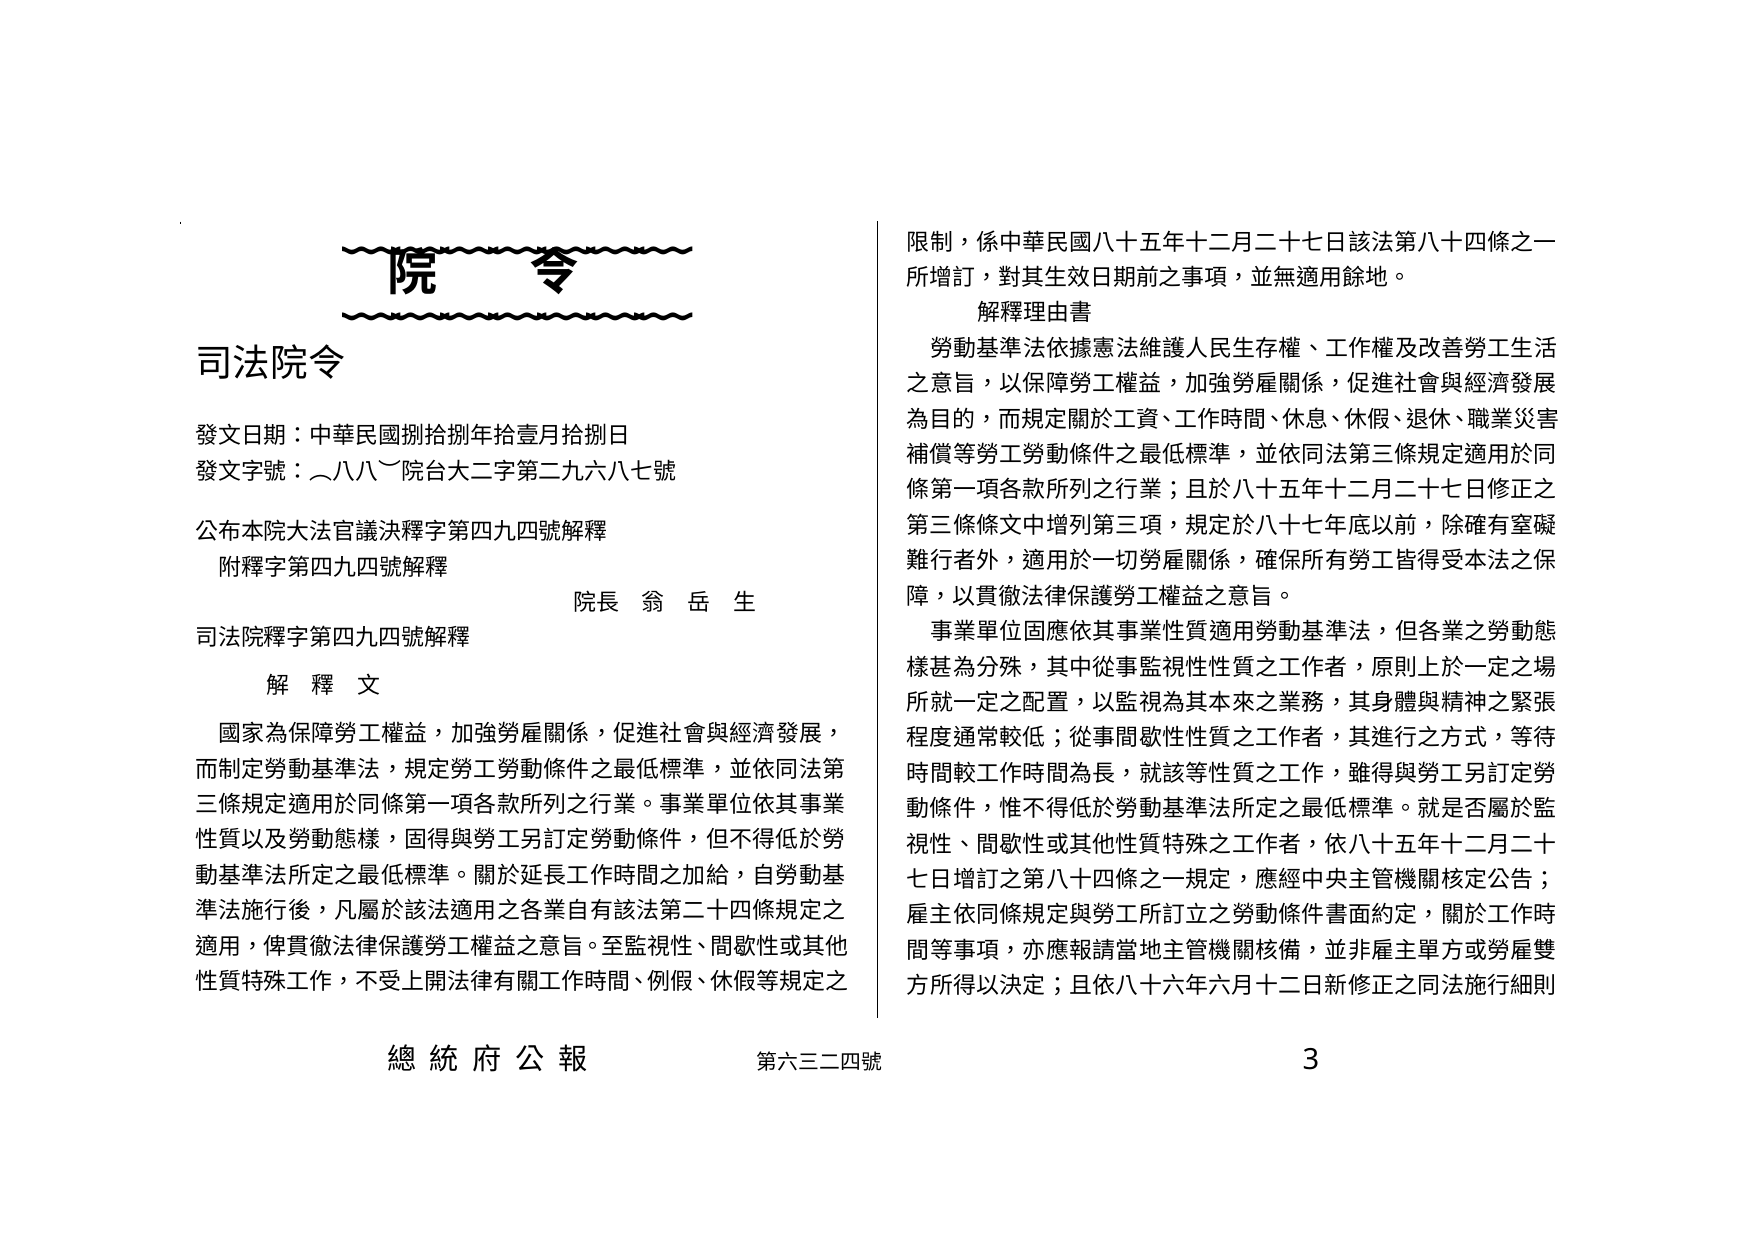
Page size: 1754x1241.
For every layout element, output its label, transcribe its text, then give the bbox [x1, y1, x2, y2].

table_header ﹏﹏﹏﹏﹏﹏﹏ [340, 224, 852, 249]
table_cell 院令 [340, 249, 852, 301]
text 公布本院大法官議決釋字第四九四號解釋 [195, 511, 847, 547]
text 解 釋 文 [266, 665, 847, 701]
text 解釋理由書 [907, 292, 1559, 328]
table_header [192, 224, 340, 249]
text 發文字號：︵八八︶院台大二字第二九六八七號 [195, 451, 847, 486]
table_header 司法院令 [192, 338, 381, 390]
text 發文日期：中華民國捌拾捌年拾壹月拾捌日 [195, 415, 847, 451]
table_cell ﹏﹏﹏﹏﹏﹏﹏ [340, 301, 852, 326]
text 勞動基準法依據憲法維護人民生存權、工作權及改善勞工生活之意旨，以保障勞工權益，加強勞雇關係，促進社會與經濟發展為目的，而規定關於工資、工作時間、休息、休假、退休、職業災害補償等勞工勞動條件之最低標準，並依同法第三條規定適用於同條第一項各款所列之行業；且於八十五年十二月二十七日修正之第三條條文中增列第三項，規定於八十七年底以前，除確有窒礙難行者外，適用於一切勞雇關係，確保所有勞工皆得受本法之保障，以貫徹法律保護勞工權益之意旨。 [907, 328, 1559, 611]
text 限制，係中華民國八十五年十二月二十七日該法第八十四條之一所增訂，對其生效日期前之事項，並無適用餘地。 [907, 222, 1559, 292]
table_cell [192, 301, 340, 326]
text 事業單位固應依其事業性質適用勞動基準法，但各業之勞動態樣甚為分殊，其中從事監視性性質之工作者，原則上於一定之場所就一定之配置，以監視為其本來之業務，其身體與精神之緊張程度通常較低；從事間歇性性質之工作者，其進行之方式，等待時間較工作時間為長，就該等性質之工作，雖得與勞工另訂定勞動條件，惟不得低於勞動基準法所定之最低標準。就是否屬於監視性、間歇性或其他性質特殊之工作者，依八十五年十二月二十七日增訂之第八十四條之一規定，應經中央主管機關核定公告；雇主依同條規定與勞工所訂立之勞動條件書面約定，關於工作時間等事項，亦應報請當地主管機關核備，並非雇主單方或勞雇雙方所得以決定；且依八十六年六月十二日新修正之同法施行細則第五十條之二規定，其內容應包括職稱、工作項目、工作權責或工作性質、工作時間、例假、休假、女性夜間工作等有關事項。惟關於延長工作時間之加給，自勞動基準法施行後，凡屬於該法適用之各業自有該法第二十四條規定之適用。至監視性、間歇性或其他性質特殊工作，不受上開法律有關工作時間、例假、休假等規定之限制，係前述該法第八十四條之一所增訂，對其生效日期前之事項，並無適用餘地。又工作時間或休息時間之計算，為按各行業之性質，依有關法令認定事實之問題，不在本件解釋範圍，併此敘明。 [907, 611, 1559, 1001]
table_cell [192, 249, 340, 301]
text 附釋字第四九四號解釋 [195, 547, 847, 582]
text 國家為保障勞工權益，加強勞雇關係，促進社會與經濟發展，而制定勞動基準法，規定勞工勞動條件之最低標準，並依同法第三條規定適用於同條第一項各款所列之行業。事業單位依其事業性質以及勞動態樣，固得與勞工另訂定勞動條件，但不得低於勞動基準法所定之最低標準。關於延長工作時間之加給，自勞動基準法施行後，凡屬於該法適用之各業自有該法第二十四條規定之適用，俾貫徹法律保護勞工權益之意旨。至監視性、間歇性或其他性質特殊工作，不受上開法律有關工作時間、例假、休假等規定之 [195, 713, 847, 997]
text 司法院釋字第四九四號解釋 [195, 617, 847, 653]
text 院長 翁 岳 生 [195, 582, 847, 617]
